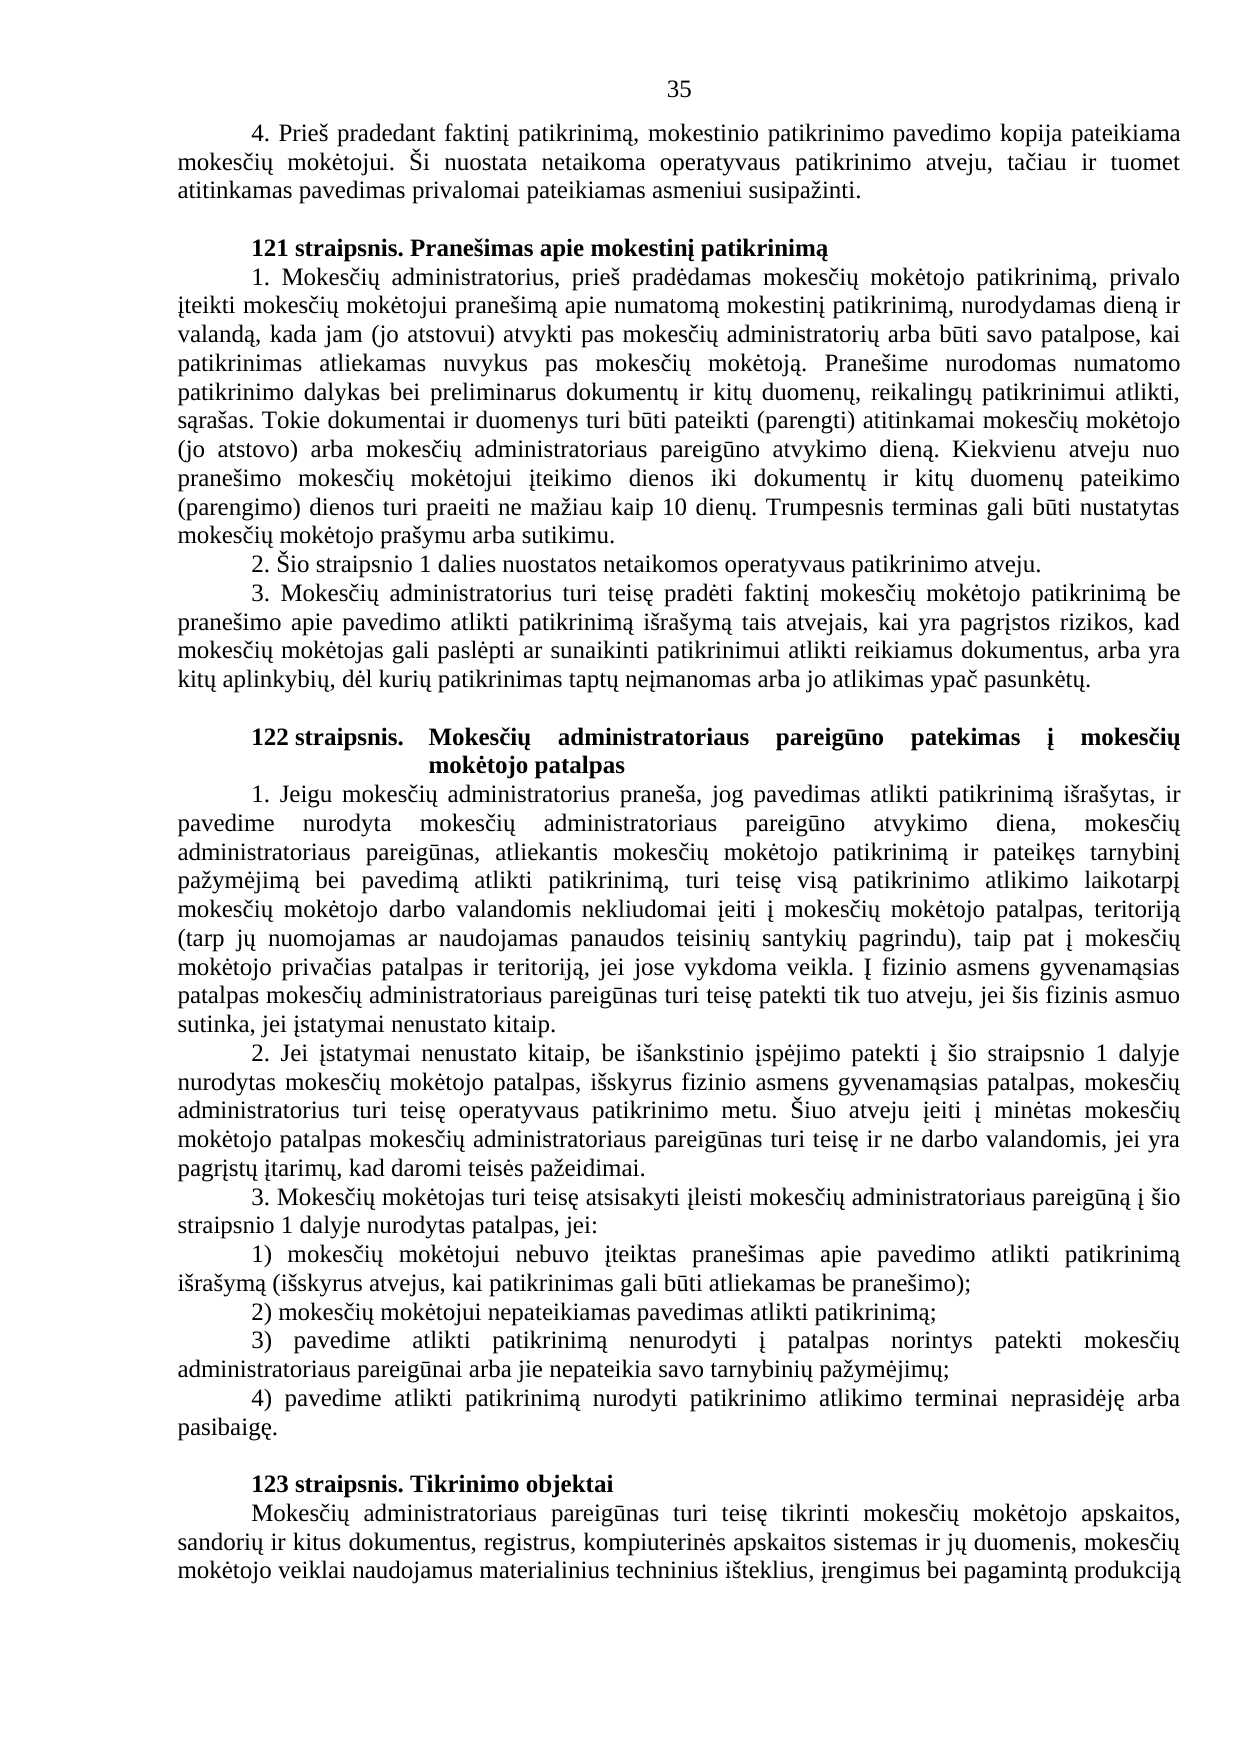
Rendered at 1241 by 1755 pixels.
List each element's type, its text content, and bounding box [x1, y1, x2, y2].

text 1. Mokesčių administratorius, prieš pradėdamas mokesčių mokėtojo patikrinimą, privalo įteikti mokesčių mokėtojui pranešimą apie numatomą mokestinį patikrinimą, nurodydamas dieną ir valandą, kada jam (jo atstovui) atvykti pas mokesčių administratorių arba būti savo patalpose, kai patikrinimas atliekamas nuvykus pas mokesčių mokėtoją. Pranešime nurodomas numatomo patikrinimo dalykas bei preliminarus dokumentų ir kitų duomenų, reikalingų patikrinimui atlikti, sąrašas. Tokie dokumentai ir duomenys turi būti pateikti (parengti) atitinkamai mokesčių mokėtojo (jo atstovo) arba mokesčių administratoriaus pareigūno atvykimo dieną. Kiekvienu atveju nuo pranešimo mokesčių mokėtojui įteikimo dienos iki dokumentų ir kitų duomenų pateikimo (parengimo) dienos turi praeiti ne mažiau kaip 10 dienų. Trumpesnis terminas gali būti nustatytas mokesčių mokėtojo prašymu arba sutikimu. [177, 262, 1181, 549]
text 122 straipsnis. Mokesčių administratoriaus pareigūno patekimas į mokesčių mokėtojo patalpas [251, 722, 1181, 779]
text 123 straipsnis. Tikrinimo objektai [177, 1469, 1181, 1498]
text 2. Jei įstatymai nenustato kitaip, be išankstinio įspėjimo patekti į šio straipsnio 1 dalyje nurodytas mokesčių mokėtojo patalpas, išskyrus fizinio asmens gyvenamąsias patalpas, mokesčių administratorius turi teisę operatyvaus patikrinimo metu. Šiuo atveju įeiti į minėtas mokesčių mokėtojo patalpas mokesčių administratoriaus pareigūnas turi teisę ir ne darbo valandomis, jei yra pagrįstų įtarimų, kad daromi teisės pažeidimai. [177, 1038, 1181, 1182]
text 121 straipsnis. Pranešimas apie mokestinį patikrinimą [177, 233, 1181, 262]
text 3) pavedime atlikti patikrinimą nenurodyti į patalpas norintys patekti mokesčių administratoriaus pareigūnai arba jie nepateikia savo tarnybinių pažymėjimų; [177, 1326, 1181, 1383]
text 4) pavedime atlikti patikrinimą nurodyti patikrinimo atlikimo terminai neprasidėję arba pasibaigę. [177, 1383, 1181, 1441]
text 1) mokesčių mokėtojui nebuvo įteiktas pranešimas apie pavedimo atlikti patikrinimą išrašymą (išskyrus atvejus, kai patikrinimas gali būti atliekamas be pranešimo); [177, 1239, 1181, 1297]
text Mokesčių administratoriaus pareigūnas turi teisę tikrinti mokesčių mokėtojo apskaitos, sandorių ir kitus dokumentus, registrus, kompiuterinės apskaitos sistemas ir jų duomenis, mokesčių mokėtojo veiklai naudojamus materialinius techninius išteklius, įrengimus bei pagamintą produkciją [177, 1498, 1181, 1584]
text 3. Mokesčių administratorius turi teisę pradėti faktinį mokesčių mokėtojo patikrinimą be pranešimo apie pavedimo atlikti patikrinimą išrašymą tais atvejais, kai yra pagrįstos rizikos, kad mokesčių mokėtojas gali paslėpti ar sunaikinti patikrinimui atlikti reikiamus dokumentus, arba yra kitų aplinkybių, dėl kurių patikrinimas taptų neįmanomas arba jo atlikimas ypač pasunkėtų. [177, 578, 1181, 693]
text 2) mokesčių mokėtojui nepateikiamas pavedimas atlikti patikrinimą; [177, 1297, 1181, 1326]
text 4. Prieš pradedant faktinį patikrinimą, mokestinio patikrinimo pavedimo kopija pateikiama mokesčių mokėtojui. Ši nuostata netaikoma operatyvaus patikrinimo atveju, tačiau ir tuomet atitinkamas pavedimas privalomai pateikiamas asmeniui susipažinti. [177, 118, 1181, 204]
text 3. Mokesčių mokėtojas turi teisę atsisakyti įleisti mokesčių administratoriaus pareigūną į šio straipsnio 1 dalyje nurodytas patalpas, jei: [177, 1182, 1181, 1239]
text 2. Šio straipsnio 1 dalies nuostatos netaikomos operatyvaus patikrinimo atveju. [177, 549, 1181, 578]
text 1. Jeigu mokesčių administratorius praneša, jog pavedimas atlikti patikrinimą išrašytas, ir pavedime nurodyta mokesčių administratoriaus pareigūno atvykimo diena, mokesčių administratoriaus pareigūnas, atliekantis mokesčių mokėtojo patikrinimą ir pateikęs tarnybinį pažymėjimą bei pavedimą atlikti patikrinimą, turi teisę visą patikrinimo atlikimo laikotarpį mokesčių mokėtojo darbo valandomis nekliudomai įeiti į mokesčių mokėtojo patalpas, teritoriją (tarp jų nuomojamas ar naudojamas panaudos teisinių santykių pagrindu), taip pat į mokesčių mokėtojo privačias patalpas ir teritoriją, jei jose vykdoma veikla. Į fizinio asmens gyvenamąsias patalpas mokesčių administratoriaus pareigūnas turi teisę patekti tik tuo atveju, jei šis fizinis asmuo sutinka, jei įstatymai nenustato kitaip. [177, 779, 1181, 1038]
